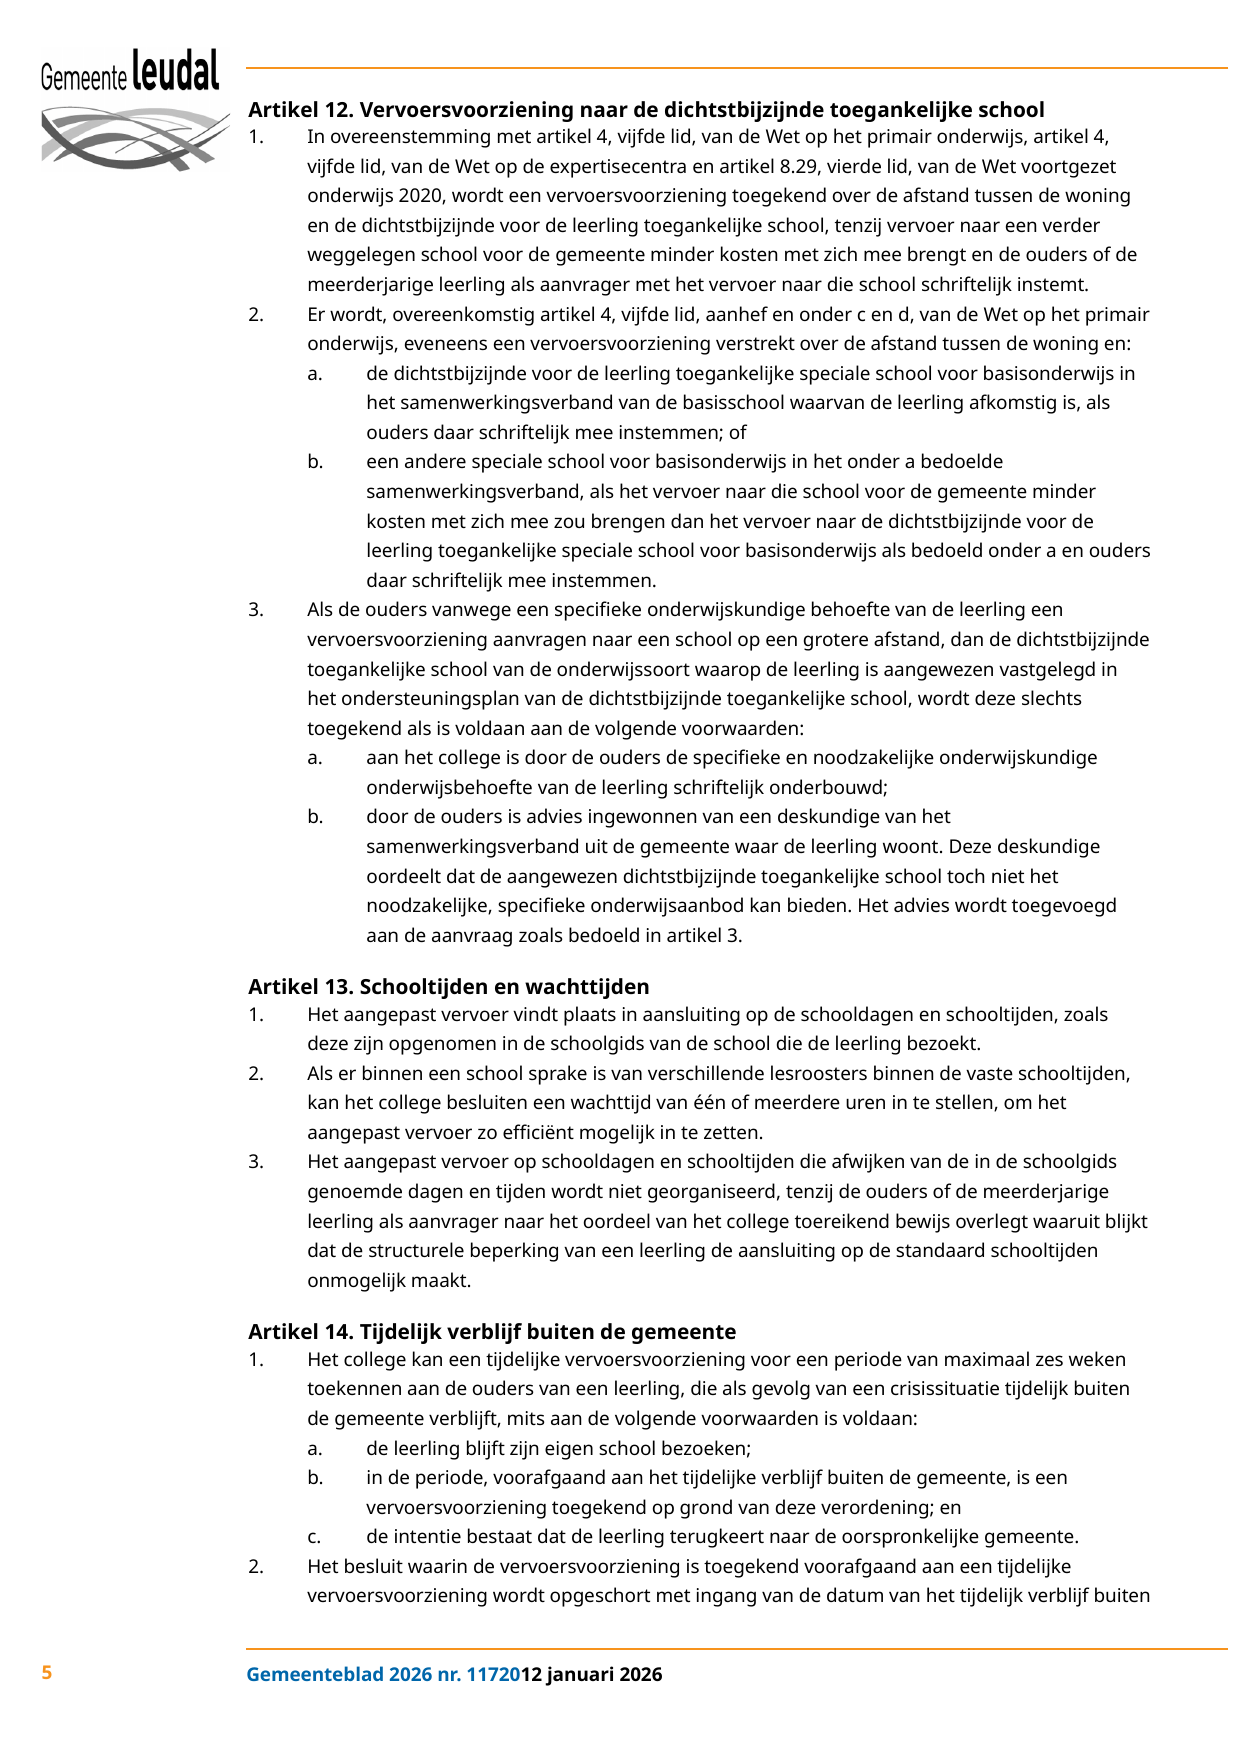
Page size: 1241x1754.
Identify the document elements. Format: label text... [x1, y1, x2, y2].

text Artikel 13. Schooltijden en wachttijden [248, 972, 1152, 1001]
list Als er binnen een school sprake is van verschillende lesroosters binnen de vaste schooltijden, kan het college besluiten een wachttijd van één of meerdere uren in te stellen, om het aangepast vervoer zo efficiënt mogelijk in te zetten. [248, 1060, 1152, 1145]
list Het college kan een tijdelijke vervoersvoorziening voor een periode van maximaal zes weken toekennen aan de ouders van een leerling, die als gevolg van een crisissituatie tijdelijk buiten de gemeente verblijft, mits aan de volgende voorwaarden is voldaan: [248, 1346, 1152, 1431]
list Het aangepast vervoer op schooldagen en schooltijden die afwijken van de in de schoolgids genoemde dagen en tijden wordt niet georganiseerd, tenzij de ouders of de meerderjarige leerling als aanvrager naar het oordeel van het college toereikend bewijs overlegt waaruit blijkt dat de structurele beperking van een leerling de aansluiting op de standaard schooltijden onmogelijk maakt. [248, 1149, 1152, 1293]
list In overeenstemming met artikel 4, vijfde lid, van de Wet op het primair onderwijs, artikel 4, vijfde lid, van de Wet op de expertisecentra en artikel 8.29, vierde lid, van de Wet voortgezet onderwijs 2020, wordt een vervoersvoorziening toegekend over de afstand tussen de woning en de dichtstbijzijnde voor de leerling toegankelijke school, tenzij vervoer naar een verder weggelegen school voor de gemeente minder kosten met zich mee brengt en de ouders of de meerderjarige leerling als aanvrager met het vervoer naar die school schriftelijk instemt. [248, 123, 1152, 297]
list door de ouders is advies ingewonnen van een deskundige van het samenwerkingsverband uit de gemeente waar de leerling woont. Deze deskundige oordeelt dat de aangewezen dichtstbijzijnde toegankelijke school toch niet het noodzakelijke, specifieke onderwijsaanbod kan bieden. Het advies wordt toegevoegd aan de aanvraag zoals bedoeld in artikel 3. [307, 804, 1152, 948]
list Er wordt, overeenkomstig artikel 4, vijfde lid, aanhef en onder c en d, van de Wet op het primair onderwijs, eveneens een vervoersvoorziening verstrekt over de afstand tussen de woning en: [248, 301, 1152, 356]
list in de periode, voorafgaand aan het tijdelijke verblijf buiten de gemeente, is een vervoersvoorziening toegekend op grond van deze verordening; en [307, 1464, 1152, 1519]
text Artikel 14. Tijdelijk verblijf buiten de gemeente [248, 1317, 1152, 1346]
list de intentie bestaat dat de leerling terugkeert naar de oorspronkelijke gemeente. [307, 1523, 1152, 1549]
picture [41, 47, 231, 172]
list een andere speciale school voor basisonderwijs in het onder a bedoelde samenwerkingsverband, als het vervoer naar die school voor de gemeente minder kosten met zich mee zou brengen dan het vervoer naar de dichtstbijzijnde voor de leerling toegankelijke speciale school voor basisonderwijs als bedoeld onder a en ouders daar schriftelijk mee instemmen. [307, 449, 1152, 593]
list aan het college is door de ouders de specifieke en noodzakelijke onderwijskundige onderwijsbehoefte van de leerling schriftelijk onderbouwd; [307, 744, 1152, 800]
list de leerling blijft zijn eigen school bezoeken; [307, 1435, 1152, 1460]
list de dichtstbijzijnde voor de leerling toegankelijke speciale school voor basisonderwijs in het samenwerkingsverband van de basisschool waarvan de leerling afkomstig is, als ouders daar schriftelijk mee instemmen; of [307, 360, 1152, 445]
list Als de ouders vanwege een specifieke onderwijskundige behoefte van de leerling een vervoersvoorziening aanvragen naar een school op een grotere afstand, dan de dichtstbijzijnde toegankelijke school van de onderwijssoort waarop de leerling is aangewezen vastgelegd in het ondersteuningsplan van de dichtstbijzijnde toegankelijke school, wordt deze slechts toegekend als is voldaan aan de volgende voorwaarden: [248, 597, 1152, 741]
list Het aangepast vervoer vindt plaats in aansluiting op de schooldagen en schooltijden, zoals deze zijn opgenomen in de schoolgids van de school die de leerling bezoekt. [248, 1001, 1152, 1056]
text Artikel 12. Vervoersvoorziening naar de dichtstbijzijnde toegankelijke school [248, 95, 1152, 123]
list Het besluit waarin de vervoersvoorziening is toegekend voorafgaand aan een tijdelijke vervoersvoorziening wordt opgeschort met ingang van de datum van het tijdelijk verblijf buiten [248, 1553, 1152, 1608]
